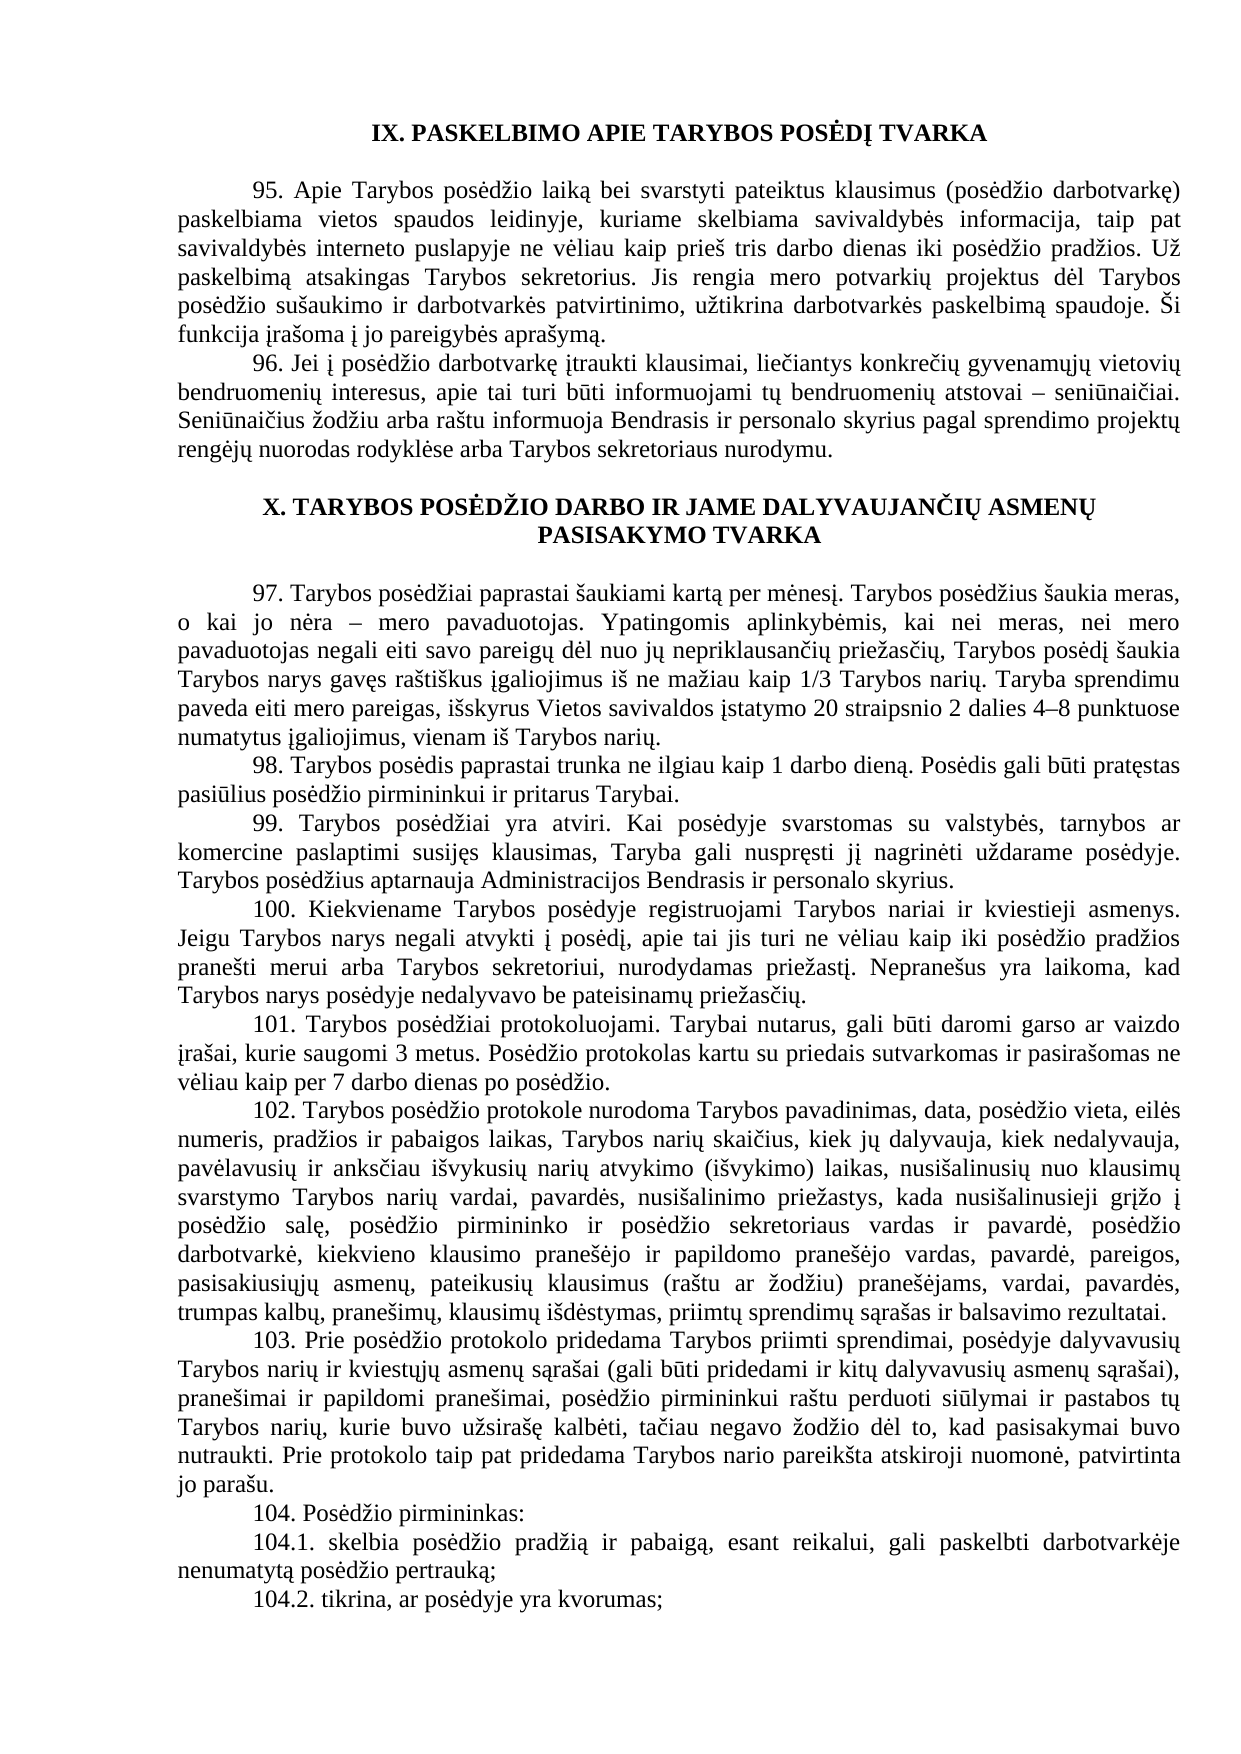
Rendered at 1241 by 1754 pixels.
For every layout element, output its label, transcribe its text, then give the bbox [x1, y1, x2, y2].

text 98. Tarybos posėdis paprastai trunka ne ilgiau kaip 1 darbo dieną. Posėdis gali būti pratęstas pasiūlius posėdžio pirmininkui ir pritarus Tarybai. [177, 751, 1181, 808]
text 95. Apie Tarybos posėdžio laiką bei svarstyti pateiktus klausimus (posėdžio darbotvarkę) paskelbiama vietos spaudos leidinyje, kuriame skelbiama savivaldybės informacija, taip pat savivaldybės interneto puslapyje ne vėliau kaip prieš tris darbo dienas iki posėdžio pradžios. Už paskelbimą atsakingas Tarybos sekretorius. Jis rengia mero potvarkių projektus dėl Tarybos posėdžio sušaukimo ir darbotvarkės patvirtinimo, užtikrina darbotvarkės paskelbimą spaudoje. Ši funkcija įrašoma į jo pareigybės aprašymą. [177, 176, 1181, 348]
text 101. Tarybos posėdžiai protokoluojami. Tarybai nutarus, gali būti daromi garso ar vaizdo įrašai, kurie saugomi 3 metus. Posėdžio protokolas kartu su priedais sutvarkomas ir pasirašomas ne vėliau kaip per 7 darbo dienas po posėdžio. [177, 1009, 1181, 1096]
text 102. Tarybos posėdžio protokole nurodoma Tarybos pavadinimas, data, posėdžio vieta, eilės numeris, pradžios ir pabaigos laikas, Tarybos narių skaičius, kiek jų dalyvauja, kiek nedalyvauja, pavėlavusių ir anksčiau išvykusių narių atvykimo (išvykimo) laikas, nusišalinusių nuo klausimų svarstymo Tarybos narių vardai, pavardės, nusišalinimo priežastys, kada nusišalinusieji grįžo į posėdžio salę, posėdžio pirmininko ir posėdžio sekretoriaus vardas ir pavardė, posėdžio darbotvarkė, kiekvieno klausimo pranešėjo ir papildomo pranešėjo vardas, pavardė, pareigos, pasisakiusiųjų asmenų, pateikusių klausimus (raštu ar žodžiu) pranešėjams, vardai, pavardės, trumpas kalbų, pranešimų, klausimų išdėstymas, priimtų sprendimų sąrašas ir balsavimo rezultatai. [177, 1096, 1181, 1326]
text 97. Tarybos posėdžiai paprastai šaukiami kartą per mėnesį. Tarybos posėdžius šaukia meras, o kai jo nėra – mero pavaduotojas. Ypatingomis aplinkybėmis, kai nei meras, nei mero pavaduotojas negali eiti savo pareigų dėl nuo jų nepriklausančių priežasčių, Tarybos posėdį šaukia Tarybos narys gavęs raštiškus įgaliojimus iš ne mažiau kaip 1/3 Tarybos narių. Taryba sprendimu paveda eiti mero pareigas, išskyrus Vietos savivaldos įstatymo 20 straipsnio 2 dalies 4–8 punktuose numatytus įgaliojimus, vienam iš Tarybos narių. [177, 578, 1181, 751]
text IX. PASKELBIMO APIE TARYBOS POSĖDĮ TVARKA [177, 118, 1181, 147]
text X. TARYBOS POSĖDŽIO DARBO IR JAME DALYVAUJANČIŲ ASMENŲ PASISAKYMO TVARKA [177, 492, 1181, 549]
text 99. Tarybos posėdžiai yra atviri. Kai posėdyje svarstomas su valstybės, tarnybos ar komercine paslaptimi susijęs klausimas, Taryba gali nuspręsti jį nagrinėti uždarame posėdyje. Tarybos posėdžius aptarnauja Administracijos Bendrasis ir personalo skyrius. [177, 808, 1181, 894]
text 104.2. tikrina, ar posėdyje yra kvorumas; [177, 1584, 1181, 1613]
text 100. Kiekviename Tarybos posėdyje registruojami Tarybos nariai ir kviestieji asmenys. Jeigu Tarybos narys negali atvykti į posėdį, apie tai jis turi ne vėliau kaip iki posėdžio pradžios pranešti merui arba Tarybos sekretoriui, nurodydamas priežastį. Nepranešus yra laikoma, kad Tarybos narys posėdyje nedalyvavo be pateisinamų priežasčių. [177, 894, 1181, 1009]
text 104. Posėdžio pirmininkas: [177, 1498, 1181, 1527]
text 103. Prie posėdžio protokolo pridedama Tarybos priimti sprendimai, posėdyje dalyvavusių Tarybos narių ir kviestųjų asmenų sąrašai (gali būti pridedami ir kitų dalyvavusių asmenų sąrašai), pranešimai ir papildomi pranešimai, posėdžio pirmininkui raštu perduoti siūlymai ir pastabos tų Tarybos narių, kurie buvo užsirašę kalbėti, tačiau negavo žodžio dėl to, kad pasisakymai buvo nutraukti. Prie protokolo taip pat pridedama Tarybos nario pareikšta atskiroji nuomonė, patvirtinta jo parašu. [177, 1326, 1181, 1498]
text 104.1. skelbia posėdžio pradžią ir pabaigą, esant reikalui, gali paskelbti darbotvarkėje nenumatytą posėdžio pertrauką; [177, 1527, 1181, 1584]
text 96. Jei į posėdžio darbotvarkę įtraukti klausimai, liečiantys konkrečių gyvenamųjų vietovių bendruomenių interesus, apie tai turi būti informuojami tų bendruomenių atstovai – seniūnaičiai. Seniūnaičius žodžiu arba raštu informuoja Bendrasis ir personalo skyrius pagal sprendimo projektų rengėjų nuorodas rodyklėse arba Tarybos sekretoriaus nurodymu. [177, 348, 1181, 463]
